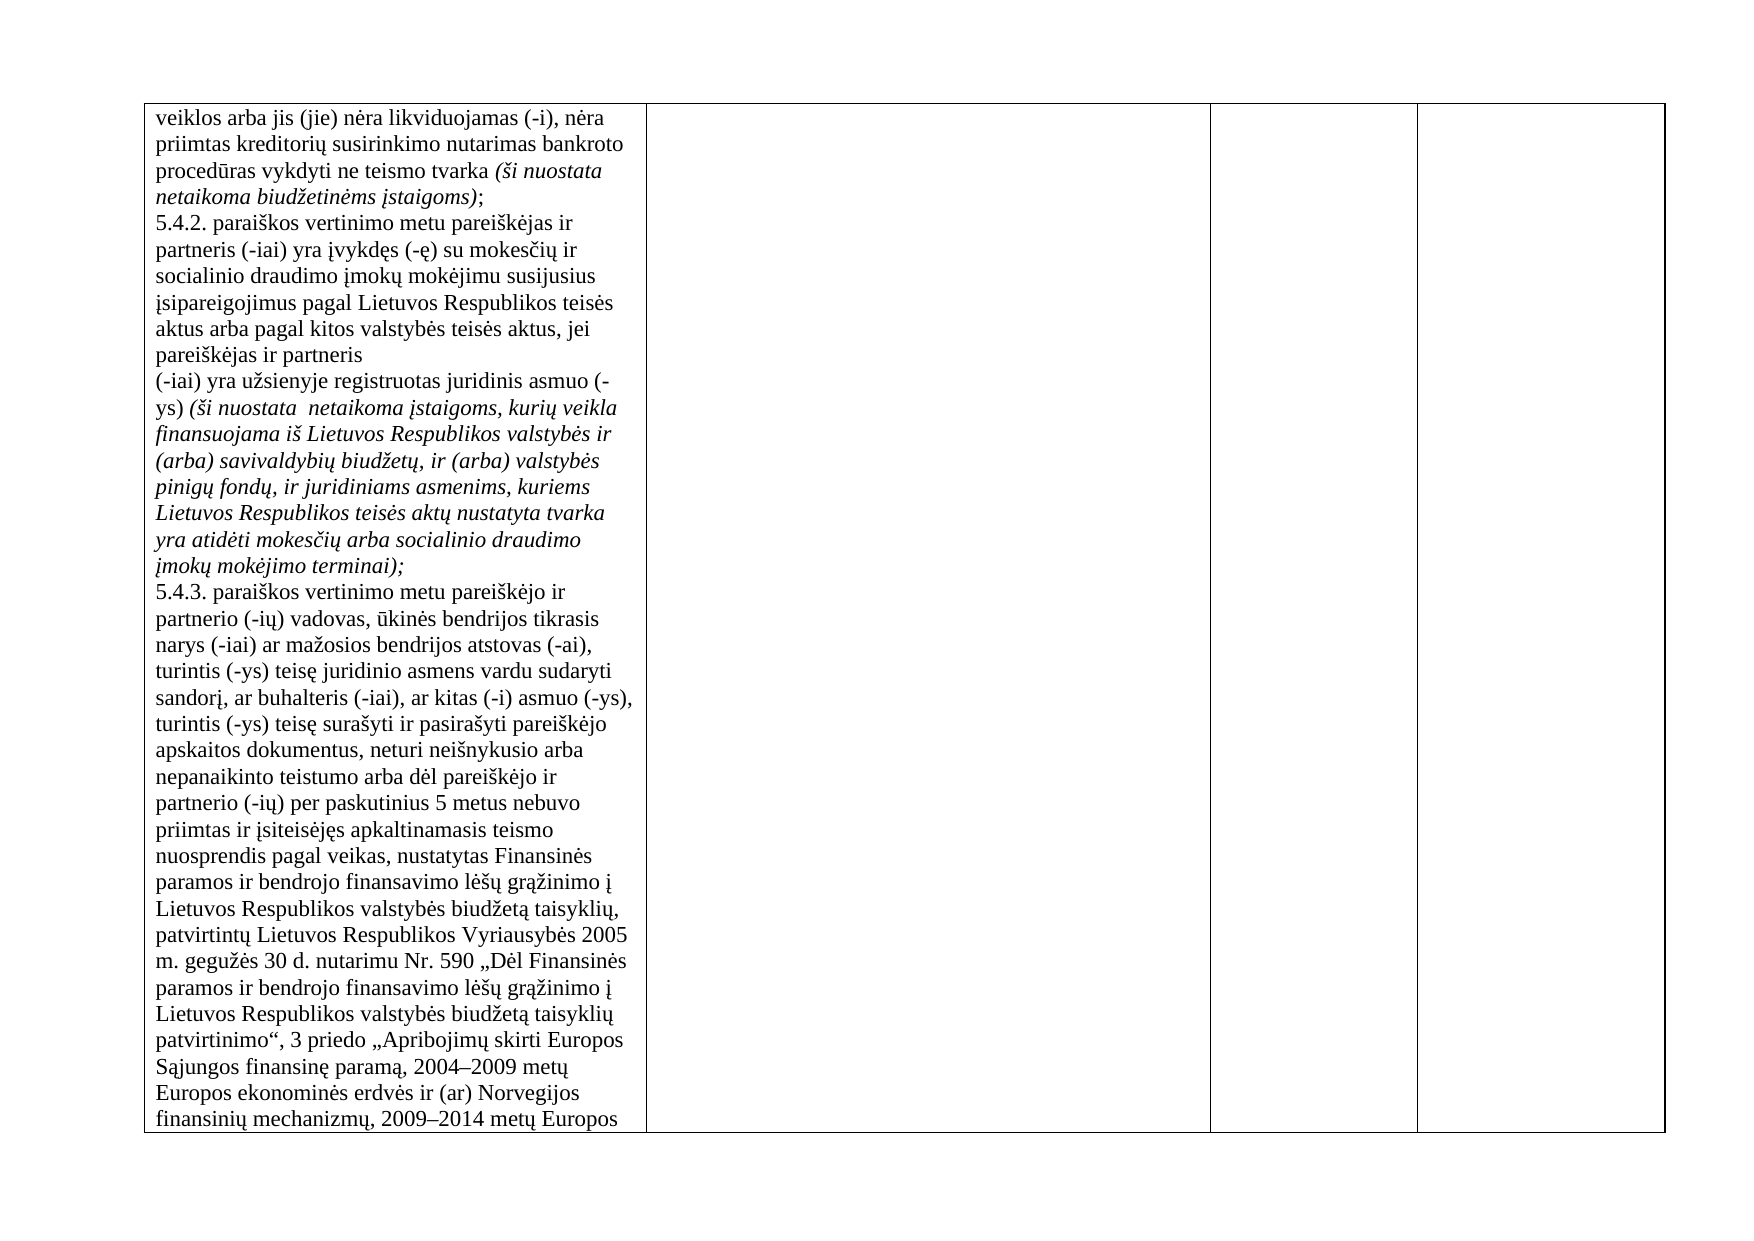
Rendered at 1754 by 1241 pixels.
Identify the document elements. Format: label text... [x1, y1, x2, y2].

table_cell [647, 104, 1210, 1132]
table_cell veiklos arba jis (jie) nėra likviduojamas (-i), nėra priimtas kreditorių susirinkimo nutarimas bankroto procedūras vykdyti ne teismo tvarka (ši nuostata netaikoma biudžetinėms įstaigoms); 5.4.2. paraiškos vertinimo metu pareiškėjas ir partneris (-iai) yra įvykdęs (-ę) su mokesčių ir socialinio draudimo įmokų mokėjimu susijusius įsipareigojimus pagal Lietuvos Respublikos teisės aktus arba pagal kitos valstybės teisės aktus, jei pareiškėjas ir partneris (-iai) yra užsienyje registruotas juridinis asmuo (-ys) (ši nuostata netaikoma įstaigoms, kurių veikla finansuojama iš Lietuvos Respublikos valstybės ir (arba) savivaldybių biudžetų, ir (arba) valstybės pinigų fondų, ir juridiniams asmenims, kuriems Lietuvos Respublikos teisės aktų nustatyta tvarka yra atidėti mokesčių arba socialinio draudimo įmokų mokėjimo terminai); 5.4.3. paraiškos vertinimo metu pareiškėjo ir partnerio (-ių) vadovas, ūkinės bendrijos tikrasis narys (-iai) ar mažosios bendrijos atstovas (-ai), turintis (-ys) teisę juridinio asmens vardu sudaryti sandorį, ar buhalteris (-iai), ar kitas (-i) asmuo (-ys), turintis (-ys) teisę surašyti ir pasirašyti pareiškėjo apskaitos dokumentus, neturi neišnykusio arba nepanaikinto teistumo arba dėl pareiškėjo ir partnerio (-ių) per paskutinius 5 metus nebuvo priimtas ir įsiteisėjęs apkaltinamasis teismo nuosprendis pagal veikas, nustatytas Finansinės paramos ir bendrojo finansavimo lėšų grąžinimo į Lietuvos Respublikos valstybės biudžetą taisyklių, patvirtintų Lietuvos Respublikos Vyriausybės 2005 m. gegužės 30 d. nutarimu Nr. 590 „Dėl Finansinės paramos ir bendrojo finansavimo lėšų grąžinimo į Lietuvos Respublikos valstybės biudžetą taisyklių patvirtinimo“, 3 priedo „Apribojimų skirti Europos Sąjungos finansinę paramą, 2004–2009 metų Europos ekonominės erdvės ir (ar) Norvegijos finansinių mechanizmų, 2009–2014 metų Europos [145, 104, 646, 1132]
table_cell [1211, 104, 1417, 1132]
table_cell [1418, 104, 1664, 1132]
